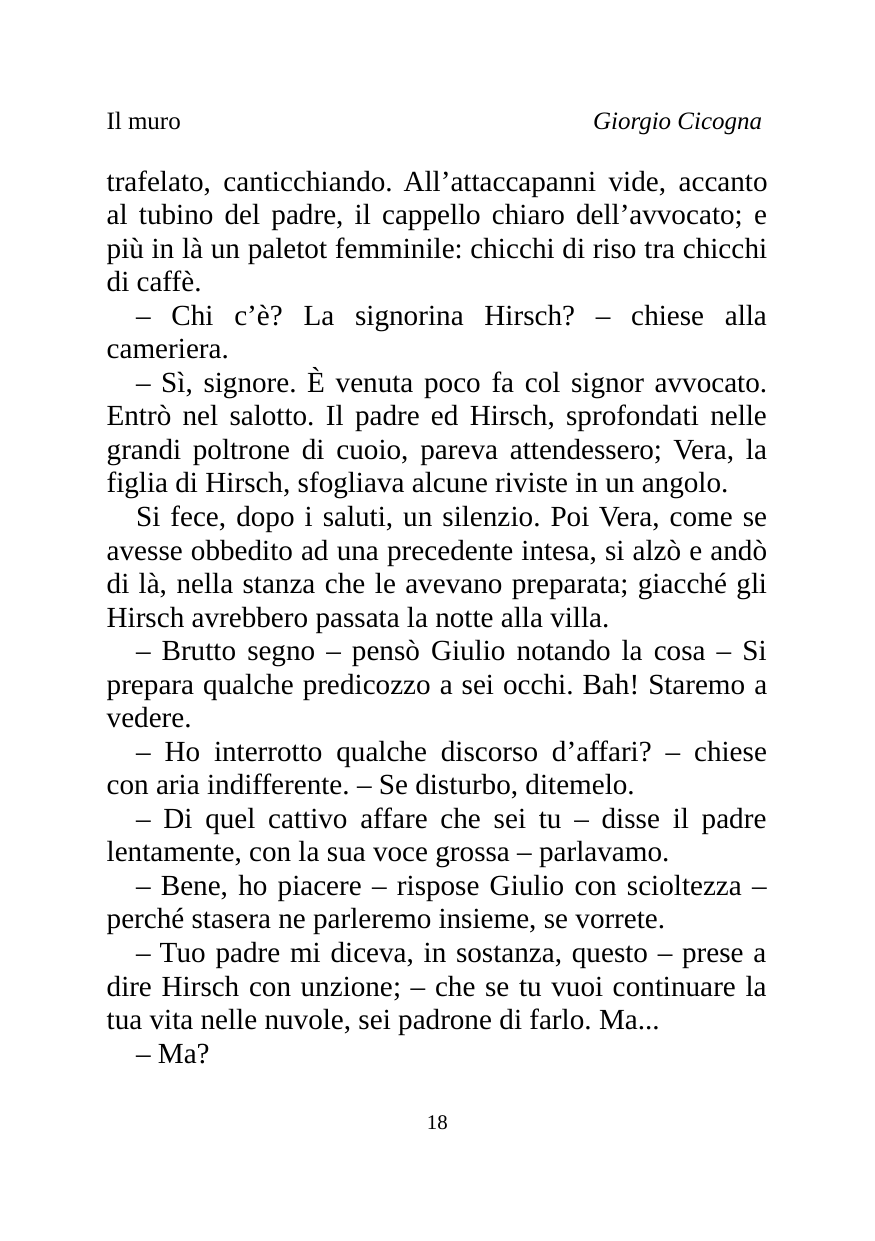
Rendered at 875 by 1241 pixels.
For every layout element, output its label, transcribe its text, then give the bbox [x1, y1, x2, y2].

text – Chi c’è? La signorina Hirsch? – chiese alla cameriera. [106, 298, 768, 365]
text – Sì, signore. È venuta poco fa col signor avvocato. Entrò nel salotto. Il padre ed Hirsch, sprofondati nelle grandi poltrone di cuoio, pareva attendessero; Vera, la figlia di Hirsch, sfogliava alcune riviste in un angolo. [106, 365, 768, 499]
text – Di quel cattivo affare che sei tu – disse il padre lentamente, con la sua voce grossa – parlavamo. [106, 801, 768, 868]
text trafelato, canticchiando. All’attaccapanni vide, accanto al tubino del padre, il cappello chiaro dell’avvocato; e più in là un paletot femminile: chicchi di riso tra chicchi di caffè. [106, 164, 768, 298]
text – Bene, ho piacere – rispose Giulio con scioltezza – perché stasera ne parleremo insieme, se vorrete. [106, 868, 768, 935]
text – Tuo padre mi diceva, in sostanza, questo – prese a dire Hirsch con unzione; – che se tu vuoi continuare la tua vita nelle nuvole, sei padrone di farlo. Ma... [106, 935, 768, 1036]
text – Brutto segno – pensò Giulio notando la cosa – Si prepara qualche predicozzo a sei occhi. Bah! Staremo a vedere. [106, 633, 768, 734]
text Si fece, dopo i saluti, un silenzio. Poi Vera, come se avesse obbedito ad una precedente intesa, si alzò e andò di là, nella stanza che le avevano preparata; giacché gli Hirsch avrebbero passata la notte alla villa. [106, 499, 768, 633]
text – Ma? [106, 1036, 768, 1069]
text – Ho interrotto qualche discorso d’affari? – chiese con aria indifferente. – Se disturbo, ditemelo. [106, 734, 768, 801]
